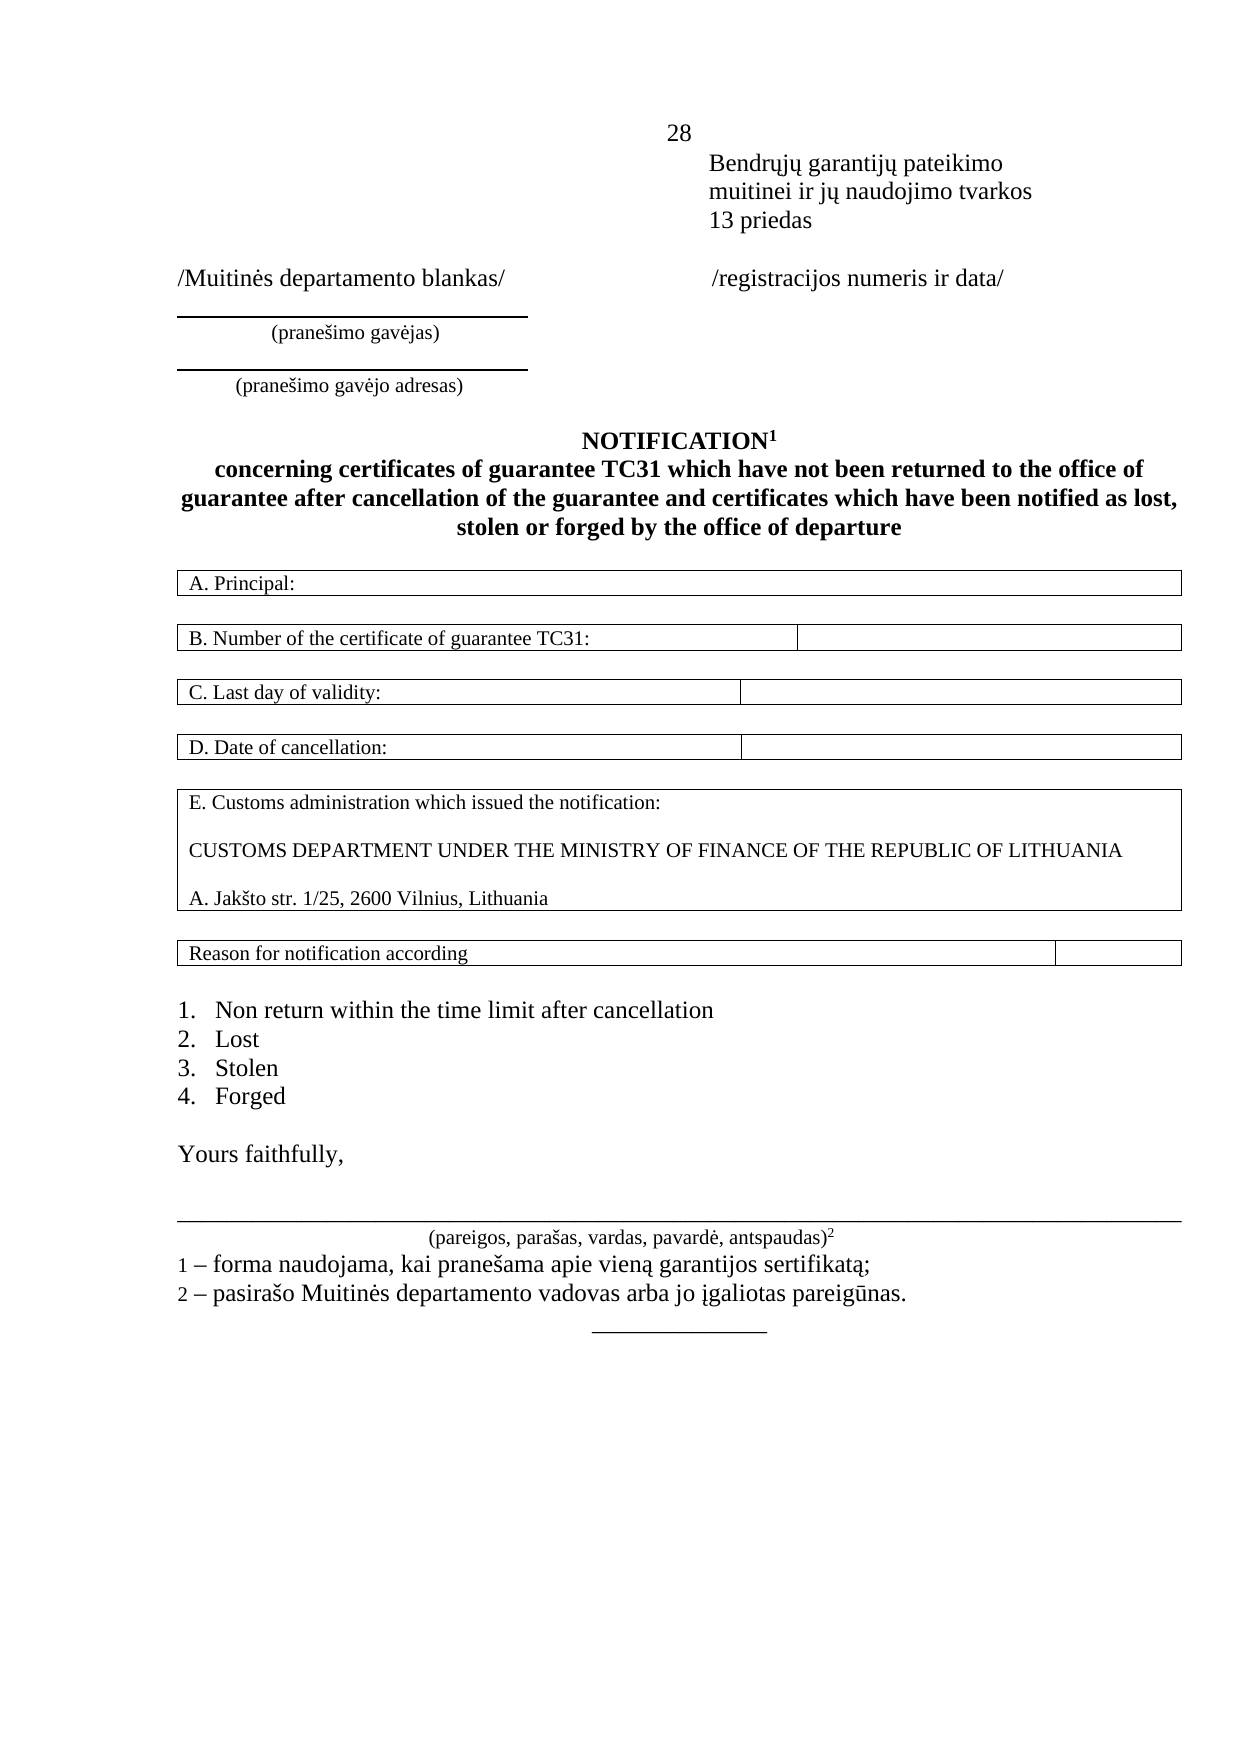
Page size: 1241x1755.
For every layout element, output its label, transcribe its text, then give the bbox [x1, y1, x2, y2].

table_header A. Principal: [178, 571, 1181, 594]
text /Muitinės departamento blankas/ /registracijos numeris ir data/ [177, 263, 1181, 291]
text 4. Forged [177, 1081, 1181, 1110]
table_header [1056, 941, 1181, 965]
text 3. Stolen [177, 1053, 1181, 1081]
table_header [798, 625, 1181, 649]
text ______________ [177, 1307, 1181, 1335]
text NOTIFICATION1 [177, 426, 1181, 454]
text 1. Non return within the time limit after cancellation [177, 995, 1181, 1024]
text 1 – forma naudojama, kai pranešama apie vieną garantijos sertifikatą; [177, 1249, 1181, 1278]
text 2 – pasirašo Muitinės departamento vadovas arba jo įgaliotas pareigūnas. [177, 1278, 1181, 1307]
text 2. Lost [177, 1024, 1181, 1053]
text muitinei ir jų naudojimo tvarkos [177, 176, 1181, 205]
text Bendrųjų garantijų pateikimo [709, 148, 1181, 176]
table_header E. Customs administration which issued the notification: CUSTOMS DEPARTMENT UNDER THE MINISTRY OF FINANCE OF THE REPUBLIC OF LITHUANIA A. Jakšto str. 1/25, 2600 Vilnius, Lithuania [178, 790, 1181, 910]
text 13 priedas [177, 205, 1181, 234]
table_header [742, 735, 1181, 759]
text (pareigos, parašas, vardas, pavardė, antspaudas)2 [177, 1225, 1181, 1249]
table_header C. Last day of validity: [178, 680, 740, 704]
text Yours faithfully, [177, 1139, 1181, 1168]
table_header D. Date of cancellation: [178, 735, 741, 759]
text concerning certificates of guarantee TC31 which have not been returned to the office of guarantee after cancellation of the guarantee and certificates which have been notified as lost, stolen or forged by the office of departure [177, 454, 1181, 541]
table_header [741, 680, 1181, 704]
text (pranešimo gavėjo adresas) [177, 373, 1181, 397]
table_header Reason for notification according [178, 941, 1055, 965]
table_header B. Number of the certificate of guarantee TC31: [178, 625, 797, 649]
text (pranešimo gavėjas) [177, 320, 1181, 344]
